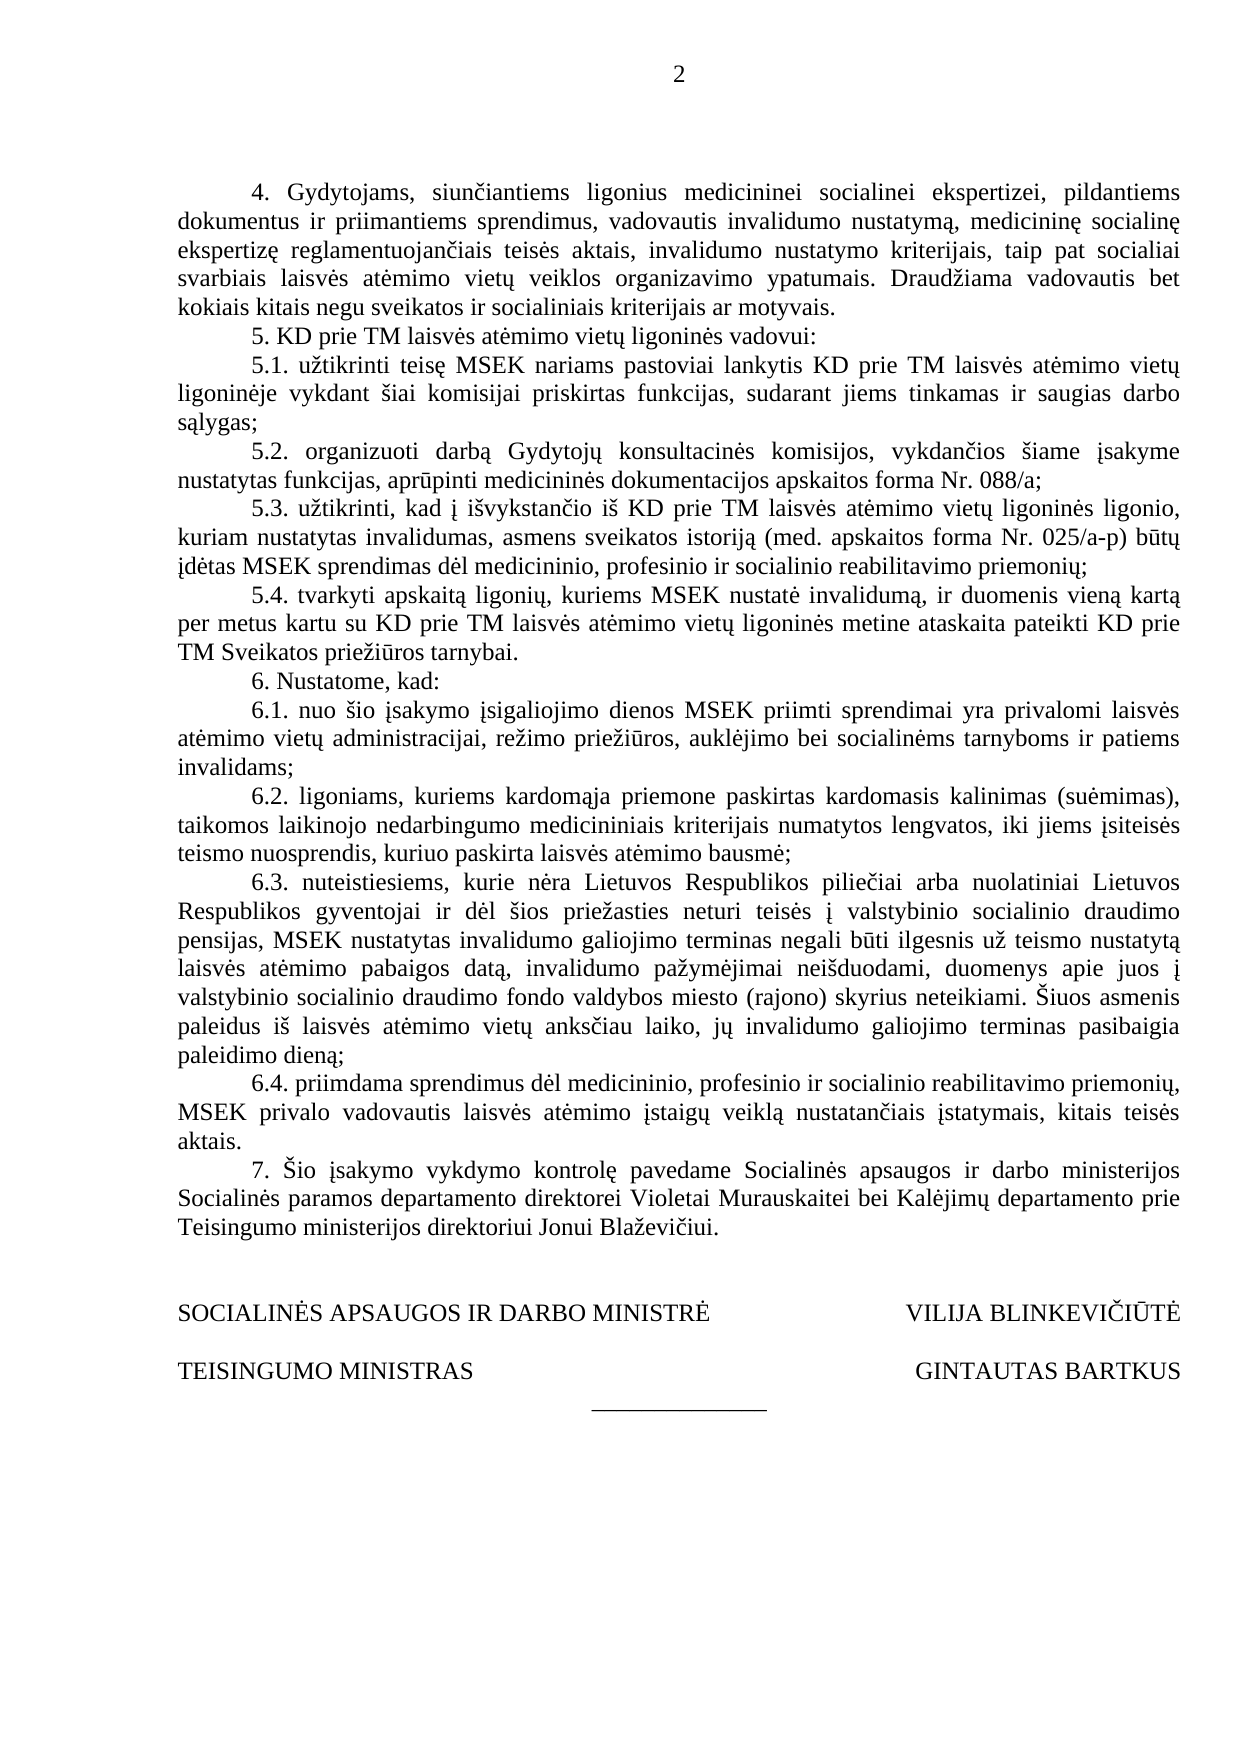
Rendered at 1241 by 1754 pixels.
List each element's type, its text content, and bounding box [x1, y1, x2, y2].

text 6.1. nuo šio įsakymo įsigaliojimo dienos MSEK priimti sprendimai yra privalomi laisvės atėmimo vietų administracijai, režimo priežiūros, auklėjimo bei socialinėms tarnyboms ir patiems invalidams; [177, 695, 1181, 781]
text SOCIALINĖS APSAUGOS IR DARBO MINISTRĖ VILIJA BLINKEVIČIŪTĖ [177, 1298, 1181, 1327]
text 6.2. ligoniams, kuriems kardomąja priemone paskirtas kardomasis kalinimas (suėmimas), taikomos laikinojo nedarbingumo medicininiais kriterijais numatytos lengvatos, iki jiems įsiteisės teismo nuosprendis, kuriuo paskirta laisvės atėmimo bausmė; [177, 781, 1181, 867]
text 5.2. organizuoti darbą Gydytojų konsultacinės komisijos, vykdančios šiame įsakyme nustatytas funkcijas, aprūpinti medicininės dokumentacijos apskaitos forma Nr. 088/a; [177, 436, 1181, 493]
text ______________ [177, 1385, 1181, 1413]
text 6.4. priimdama sprendimus dėl medicininio, profesinio ir socialinio reabilitavimo priemonių, MSEK privalo vadovautis laisvės atėmimo įstaigų veiklą nustatančiais įstatymais, kitais teisės aktais. [177, 1068, 1181, 1155]
text 5.3. užtikrinti, kad į išvykstančio iš KD prie TM laisvės atėmimo vietų ligoninės ligonio, kuriam nustatytas invalidumas, asmens sveikatos istoriją (med. apskaitos forma Nr. 025/a-p) būtų įdėtas MSEK sprendimas dėl medicininio, profesinio ir socialinio reabilitavimo priemonių; [177, 493, 1181, 580]
text 5. KD prie TM laisvės atėmimo vietų ligoninės vadovui: [177, 321, 1181, 350]
text 7. Šio įsakymo vykdymo kontrolę pavedame Socialinės apsaugos ir darbo ministerijos Socialinės paramos departamento direktorei Violetai Murauskaitei bei Kalėjimų departamento prie Teisingumo ministerijos direktoriui Jonui Blaževičiui. [177, 1155, 1181, 1241]
text TEISINGUMO MINISTRAS GINTAUTAS BARTKUS [177, 1356, 1181, 1385]
text 6. Nustatome, kad: [177, 666, 1181, 695]
text 6.3. nuteistiesiems, kurie nėra Lietuvos Respublikos piliečiai arba nuolatiniai Lietuvos Respublikos gyventojai ir dėl šios priežasties neturi teisės į valstybinio socialinio draudimo pensijas, MSEK nustatytas invalidumo galiojimo terminas negali būti ilgesnis už teismo nustatytą laisvės atėmimo pabaigos datą, invalidumo pažymėjimai neišduodami, duomenys apie juos į valstybinio socialinio draudimo fondo valdybos miesto (rajono) skyrius neteikiami. Šiuos asmenis paleidus iš laisvės atėmimo vietų anksčiau laiko, jų invalidumo galiojimo terminas pasibaigia paleidimo dieną; [177, 867, 1181, 1068]
text 5.4. tvarkyti apskaitą ligonių, kuriems MSEK nustatė invalidumą, ir duomenis vieną kartą per metus kartu su KD prie TM laisvės atėmimo vietų ligoninės metine ataskaita pateikti KD prie TM Sveikatos priežiūros tarnybai. [177, 580, 1181, 666]
text 4. Gydytojams, siunčiantiems ligonius medicininei socialinei ekspertizei, pildantiems dokumentus ir priimantiems sprendimus, vadovautis invalidumo nustatymą, medicininę socialinę ekspertizę reglamentuojančiais teisės aktais, invalidumo nustatymo kriterijais, taip pat socialiai svarbiais laisvės atėmimo vietų veiklos organizavimo ypatumais. Draudžiama vadovautis bet kokiais kitais negu sveikatos ir socialiniais kriterijais ar motyvais. [177, 177, 1181, 321]
text 5.1. užtikrinti teisę MSEK nariams pastoviai lankytis KD prie TM laisvės atėmimo vietų ligoninėje vykdant šiai komisijai priskirtas funkcijas, sudarant jiems tinkamas ir saugias darbo sąlygas; [177, 350, 1181, 436]
